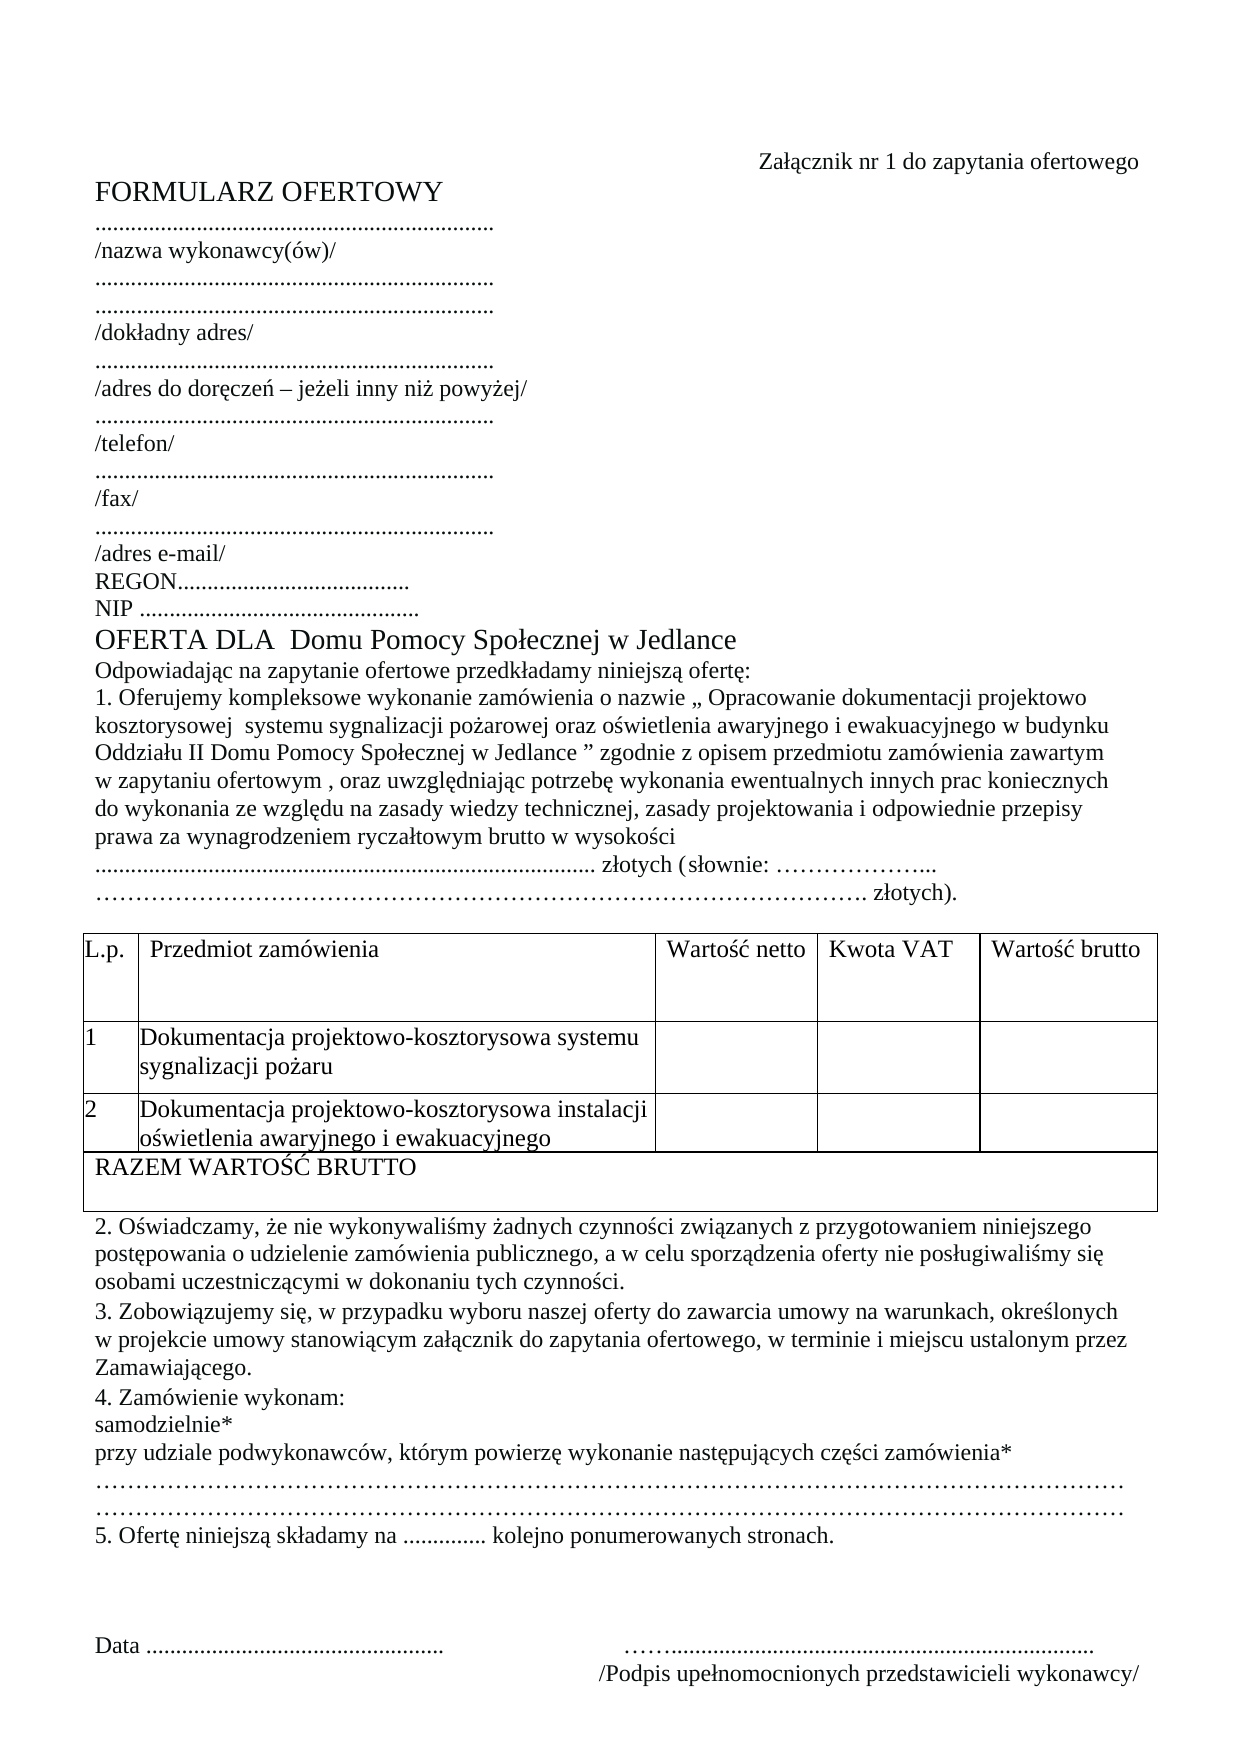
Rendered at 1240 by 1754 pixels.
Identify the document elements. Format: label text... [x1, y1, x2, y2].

table_cell [981, 993, 1157, 1021]
table_cell 1 [84, 1022, 138, 1093]
text Załącznik nr 1 do zapytania ofertowego [94, 147, 1146, 174]
table_header Wartość netto [656, 934, 817, 992]
text FORMULARZ OFERTOWY [94, 174, 1146, 208]
table_cell RAZEM WARTOŚĆ BRUTTO [84, 1153, 1157, 1211]
text /Podpis upełnomocnionych przedstawicieli wykonawcy/ [94, 1659, 1146, 1687]
table_cell [818, 1094, 979, 1151]
table_header Wartość brutto [981, 934, 1157, 992]
table_cell [818, 1022, 979, 1093]
text /adres e-mail/ [94, 539, 1146, 567]
text 5. Ofertę niniejszą składamy na .............. kolejno ponumerowanych stronach. [94, 1521, 1146, 1548]
text /adres do doręczeń – jeżeli inny niż powyżej/ [94, 374, 1146, 401]
text ................................................................... [94, 263, 1146, 291]
text /nazwa wykonawcy(ów)/ [94, 236, 1146, 263]
table_cell [656, 1094, 817, 1151]
text 1. Oferujemy kompleksowe wykonanie zamówienia o nazwie „ Opracowanie dokumentacji projektowo kosztorysowej systemu sygnalizacji pożarowej oraz oświetlenia awaryjnego i ewakuacyjnego w budynku Oddziału II Domu Pomocy Społecznej w Jedlance ” zgodnie z opisem przedmiotu zamówienia zawartym w zapytaniu ofertowym , oraz uwzględniając potrzebę wykonania ewentualnych innych prac koniecznych do wykonania ze względu na zasady wiedzy technicznej, zasady projektowania i odpowiednie przepisy prawa za wynagrodzeniem ryczałtowym brutto w wysokości [94, 683, 1146, 850]
text Odpowiadając na zapytanie ofertowe przedkładamy niniejszą ofertę: [94, 656, 1146, 683]
table_cell [656, 993, 817, 1021]
text /fax/ [94, 484, 1146, 512]
text ................................................................... [94, 401, 1146, 429]
text 2. Oświadczamy, że nie wykonywaliśmy żadnych czynności związanych z przygotowaniem niniejszego postępowania o udzielenie zamówienia publicznego, a w celu sporządzenia oferty nie posługiwaliśmy się osobami uczestniczącymi w dokonaniu tych czynności. [94, 1212, 1146, 1294]
table_cell Dokumentacja projektowo-kosztorysowa instalacji oświetlenia awaryjnego i ewakuacyjnego [139, 1094, 655, 1151]
table_cell Dokumentacja projektowo-kosztorysowa systemu sygnalizacji pożaru [139, 1022, 655, 1093]
text ................................................................... [94, 291, 1146, 318]
table_header Przedmiot zamówienia [139, 934, 655, 992]
text 3. Zobowiązujemy się, w przypadku wyboru naszej oferty do zawarcia umowy na warunkach, określonych w projekcie umowy stanowiącym załącznik do zapytania ofertowego, w terminie i miejscu ustalonym przez Zamawiającego. [94, 1297, 1146, 1380]
text ................................................................... [94, 346, 1146, 374]
table_cell 2 [84, 1094, 138, 1151]
text /dokładny adres/ [94, 318, 1146, 346]
text NIP ............................................... [94, 594, 1146, 622]
table_cell [84, 993, 138, 1021]
text /telefon/ [94, 429, 1146, 456]
table_cell [981, 1094, 1157, 1151]
text REGON....................................... [94, 567, 1146, 594]
table_header L.p. [84, 934, 138, 992]
text .................................................................................... złotych (słownie: ………………...……………………………………………………………………………………. złotych). [94, 850, 1146, 905]
text …………………………………………………………………………………………………………………………………………………………………………………………………………………………………… [94, 1466, 1146, 1521]
table_cell [818, 993, 979, 1021]
text ................................................................... [94, 456, 1146, 484]
text Data .................................................. ……....................................................................... [94, 1631, 1146, 1659]
table_header Kwota VAT [818, 934, 979, 992]
table_cell [139, 993, 655, 1021]
text samodzielnie* [94, 1411, 1146, 1438]
text 4. Zamówienie wykonam: [94, 1383, 1146, 1411]
text ................................................................... [94, 208, 1146, 236]
text OFERTA DLA Domu Pomocy Społecznej w Jedlance [94, 622, 1146, 656]
table_cell [981, 1022, 1157, 1093]
text ................................................................... [94, 512, 1146, 539]
text przy udziale podwykonawców, którym powierzę wykonanie następujących części zamówienia* [94, 1438, 1146, 1466]
table_cell [656, 1022, 817, 1093]
